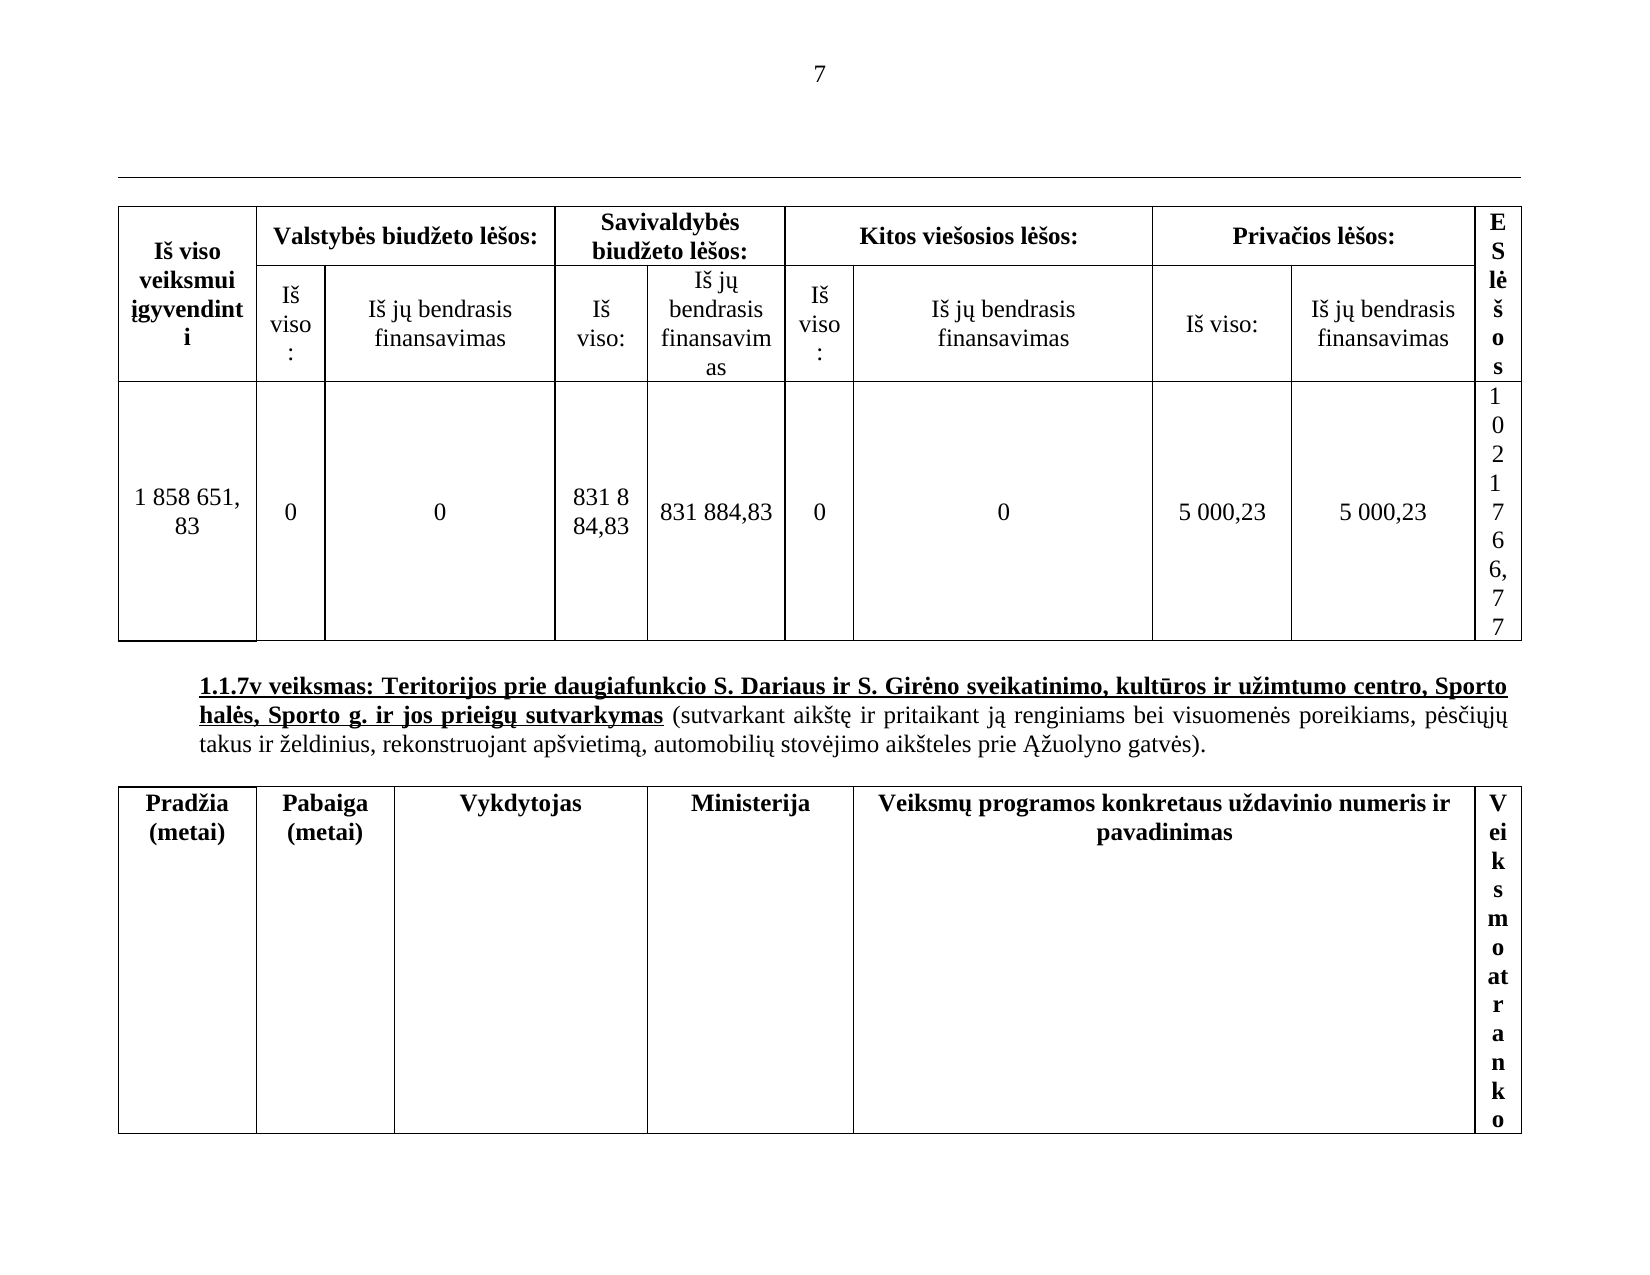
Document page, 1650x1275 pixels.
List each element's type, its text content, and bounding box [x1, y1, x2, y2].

table_cell [1107, 758, 1153, 786]
table_cell [1153, 641, 1291, 671]
table_cell [808, 641, 854, 671]
table_cell Iš viso veiksmui įgyvendinti [119, 207, 256, 381]
table_cell Iš jų bendrasis finansavimas [854, 266, 1152, 381]
table_cell [647, 641, 693, 671]
table_cell [1475, 758, 1498, 786]
table_cell 831 884,83 [556, 382, 647, 640]
table_cell 1.1.7v veiksmas: Teritorijos prie daugiafunkcio S. Dariaus ir S. Girėno sveikatinimo, kultūros ir užimtumo centro, Sporto halės, Sporto g. ir jos prieigų sutvarkymas (sutvarkant aikštę ir pritaikant ją renginiams bei visuomenės poreikiams, pėsčiųjų takus ir želdinius, rekonstruojant apšvietimą, automobilių stovėjimo aikšteles prie Ąžuolyno gatvės). [187, 671, 1521, 757]
table_cell [256, 758, 325, 786]
table_cell [1107, 641, 1153, 671]
table_cell ES lėšos [1476, 207, 1521, 381]
table_cell [118, 758, 187, 786]
table_cell Savivaldybės biudžeto lėšos: [556, 207, 784, 264]
table_cell 1 858 651,83 [119, 382, 256, 640]
table_cell Iš jų bendrasis finansavimas [326, 266, 554, 381]
table_cell [1452, 641, 1475, 671]
table_cell Iš jų bendrasis finansavimas [648, 266, 784, 381]
table_cell [555, 758, 647, 786]
table_cell [440, 641, 555, 671]
table_cell Iš viso: [257, 266, 324, 381]
table_cell [1291, 641, 1383, 671]
table_cell Ministerija [648, 787, 853, 1133]
table_cell Iš jų bendrasis finansavimas [1292, 266, 1474, 381]
table_cell [1452, 758, 1475, 786]
table_cell Veiksmo atranko [1476, 787, 1521, 1133]
table_cell [555, 641, 647, 671]
table_cell [1383, 758, 1452, 786]
table_cell Iš viso: [786, 266, 853, 381]
table_cell 0 [326, 382, 554, 640]
table_cell [325, 758, 440, 786]
table_cell Iš viso: [1153, 266, 1291, 381]
table_cell [693, 758, 808, 786]
table_cell [325, 641, 440, 671]
table_cell [1291, 758, 1383, 786]
table_cell [440, 758, 555, 786]
table_cell Vykdytojas [395, 787, 647, 1133]
table_cell Privačios lėšos: [1153, 207, 1474, 264]
table_cell [118, 178, 187, 206]
table_cell [1383, 641, 1452, 671]
table_cell 831 884,83 [648, 382, 784, 640]
table_cell Pabaiga (metai) [257, 787, 394, 1133]
table_cell [187, 178, 1475, 206]
table_cell 0 [257, 382, 324, 640]
table_cell [187, 642, 256, 671]
table_cell [647, 758, 693, 786]
table_cell [1475, 641, 1498, 671]
table_cell Iš viso: [556, 266, 647, 381]
table_cell [693, 641, 808, 671]
table_cell 5 000,23 [1292, 382, 1474, 640]
table_cell 5 000,23 [1153, 382, 1291, 640]
table_cell [1498, 758, 1521, 786]
table_cell [256, 641, 325, 671]
table_cell [118, 671, 187, 757]
table_cell Pradžia (metai) [119, 788, 256, 1133]
table_cell [854, 758, 1107, 786]
table_cell 0 [786, 382, 853, 640]
table_cell [854, 641, 1107, 671]
table_cell [187, 758, 256, 786]
table_cell 1 021 766,77 [1476, 382, 1521, 640]
table_cell Kitos viešosios lėšos: [786, 207, 1152, 264]
table_cell Valstybės biudžeto lėšos: [257, 207, 554, 264]
table_cell Veiksmų programos konkretaus uždavinio numeris ir pavadinimas [854, 787, 1474, 1133]
table_cell [1475, 178, 1521, 206]
table_cell 0 [854, 382, 1152, 640]
table_cell [808, 758, 854, 786]
table_cell [1498, 641, 1521, 671]
table_cell [118, 642, 187, 671]
table_cell [1153, 758, 1291, 786]
